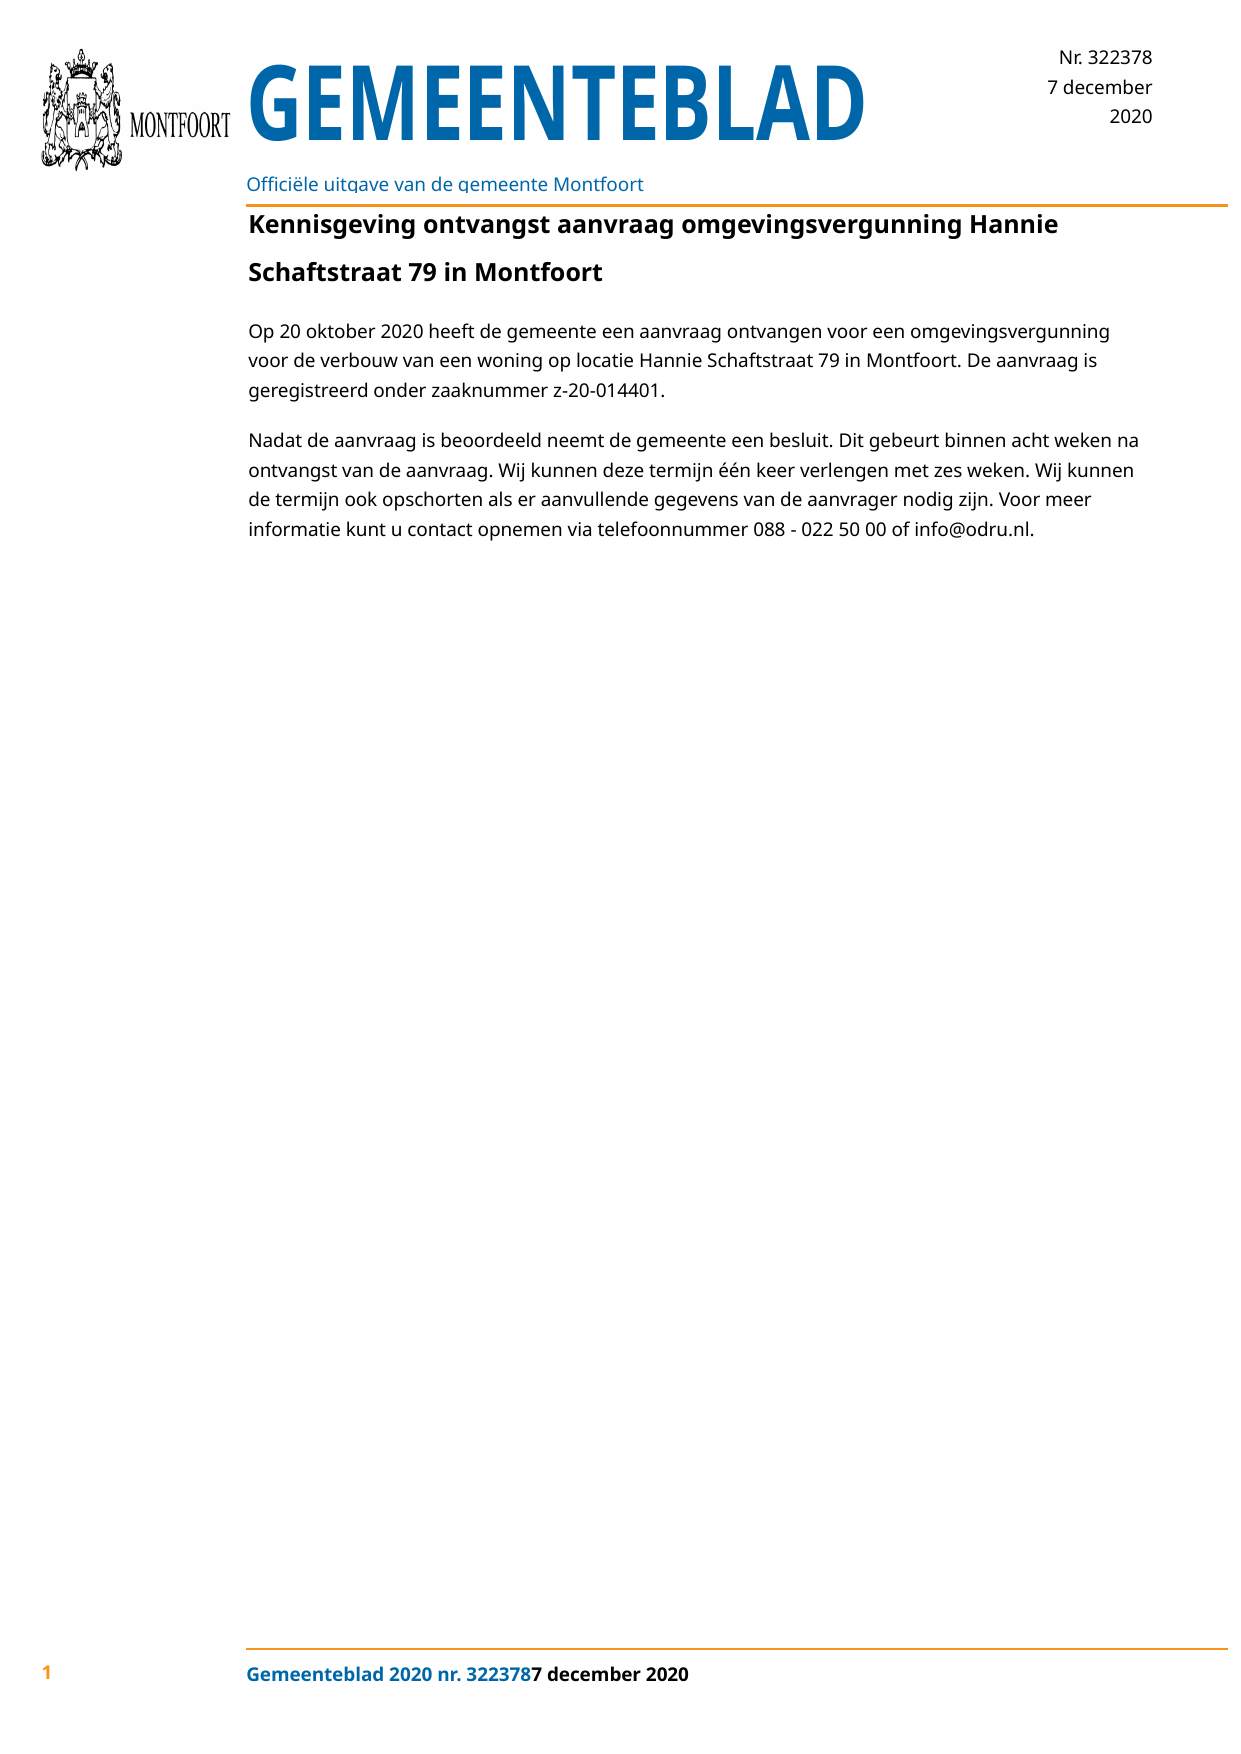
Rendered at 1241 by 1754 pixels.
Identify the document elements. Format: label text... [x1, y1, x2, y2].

picture [41, 47, 231, 172]
text Nadat de aanvraag is beoordeeld neemt de gemeente een besluit. Dit gebeurt binnen acht weken na ontvangst van de aanvraag. Wij kunnen deze termijn één keer verlengen met zes weken. Wij kunnen de termijn ook opschorten als er aanvullende gegevens van de aanvrager nodig zijn. Voor meer informatie kunt u contact opnemen via telefoonnummer 088 - 022 50 00 of info@odru.nl. [248, 427, 1152, 542]
text Op 20 oktober 2020 heeft de gemeente een aanvraag ontvangen voor een omgevingsvergunning voor de verbouw van een woning op locatie Hannie Schaftstraat 79 in Montfoort. De aanvraag is geregistreerd onder zaaknummer z-20-014401. [248, 318, 1152, 403]
text Kennisgeving ontvangst aanvraag omgevingsvergunning Hannie Schaftstraat 79 in Montfoort [248, 207, 1152, 288]
